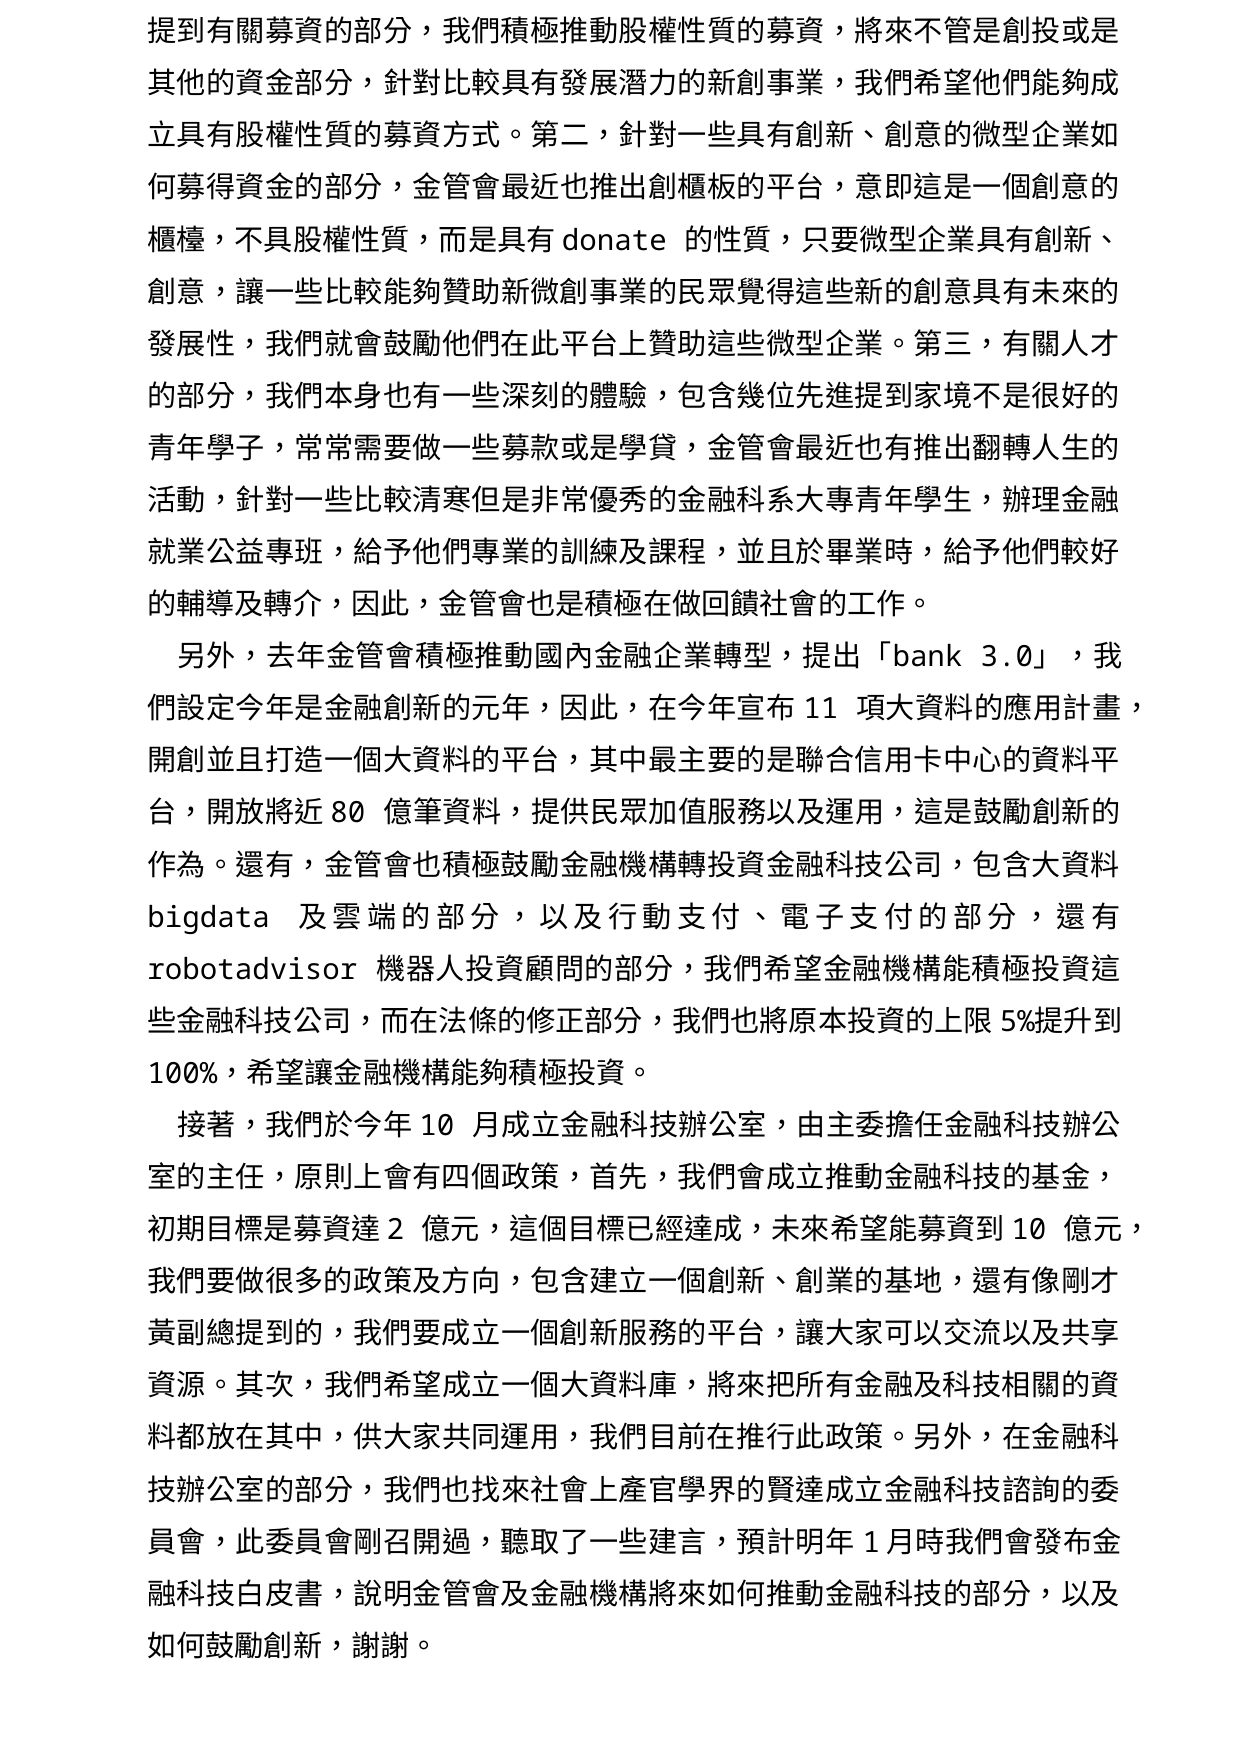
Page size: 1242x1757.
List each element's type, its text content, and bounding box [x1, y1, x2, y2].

text 提到有關募資的部分，我們積極推動股權性質的募資，將來不管是創投或是其他的資金部分，針對比較具有發展潛力的新創事業，我們希望他們能夠成立具有股權性質的募資方式。第二，針對一些具有創新、創意的微型企業如何募得資金的部分，金管會最近也推出創櫃板的平台，意即這是一個創意的櫃檯，不具股權性質，而是具有donate 的性質，只要微型企業具有創新、創意，讓一些比較能夠贊助新微創事業的民眾覺得這些新的創意具有未來的發展性，我們就會鼓勵他們在此平台上贊助這些微型企業。第三，有關人才的部分，我們本身也有一些深刻的體驗，包含幾位先進提到家境不是很好的青年學子，常常需要做一些募款或是學貸，金管會最近也有推出翻轉人生的活動，針對一些比較清寒但是非常優秀的金融科系大專青年學生，辦理金融就業公益專班，給予他們專業的訓練及課程，並且於畢業時，給予他們較好的輔導及轉介，因此，金管會也是積極在做回饋社會的工作。 [147, 0, 1122, 625]
text 另外，去年金管會積極推動國內金融企業轉型，提出「bank 3.0」，我們設定今年是金融創新的元年，因此，在今年宣布11 項大資料的應用計畫，開創並且打造一個大資料的平台，其中最主要的是聯合信用卡中心的資料平台，開放將近80 億筆資料，提供民眾加值服務以及運用，這是鼓勵創新的作為。還有，金管會也積極鼓勵金融機構轉投資金融科技公司，包含大資料bigdata 及雲端的部分，以及行動支付、電子支付的部分，還有robotadvisor 機器人投資顧問的部分，我們希望金融機構能積極投資這些金融科技公司，而在法條的修正部分，我們也將原本投資的上限5%提升到100%，希望讓金融機構能夠積極投資。 [147, 625, 1122, 1094]
text 接著，我們於今年10 月成立金融科技辦公室，由主委擔任金融科技辦公室的主任，原則上會有四個政策，首先，我們會成立推動金融科技的基金，初期目標是募資達2 億元，這個目標已經達成，未來希望能募資到10 億元，我們要做很多的政策及方向，包含建立一個創新、創業的基地，還有像剛才黃副總提到的，我們要成立一個創新服務的平台，讓大家可以交流以及共享資源。其次，我們希望成立一個大資料庫，將來把所有金融及科技相關的資料都放在其中，供大家共同運用，我們目前在推行此政策。另外，在金融科技辦公室的部分，我們也找來社會上產官學界的賢達成立金融科技諮詢的委員會，此委員會剛召開過，聽取了一些建言，預計明年1月時我們會發布金融科技白皮書，說明金管會及金融機構將來如何推動金融科技的部分，以及如何鼓勵創新，謝謝。 [147, 1094, 1122, 1667]
